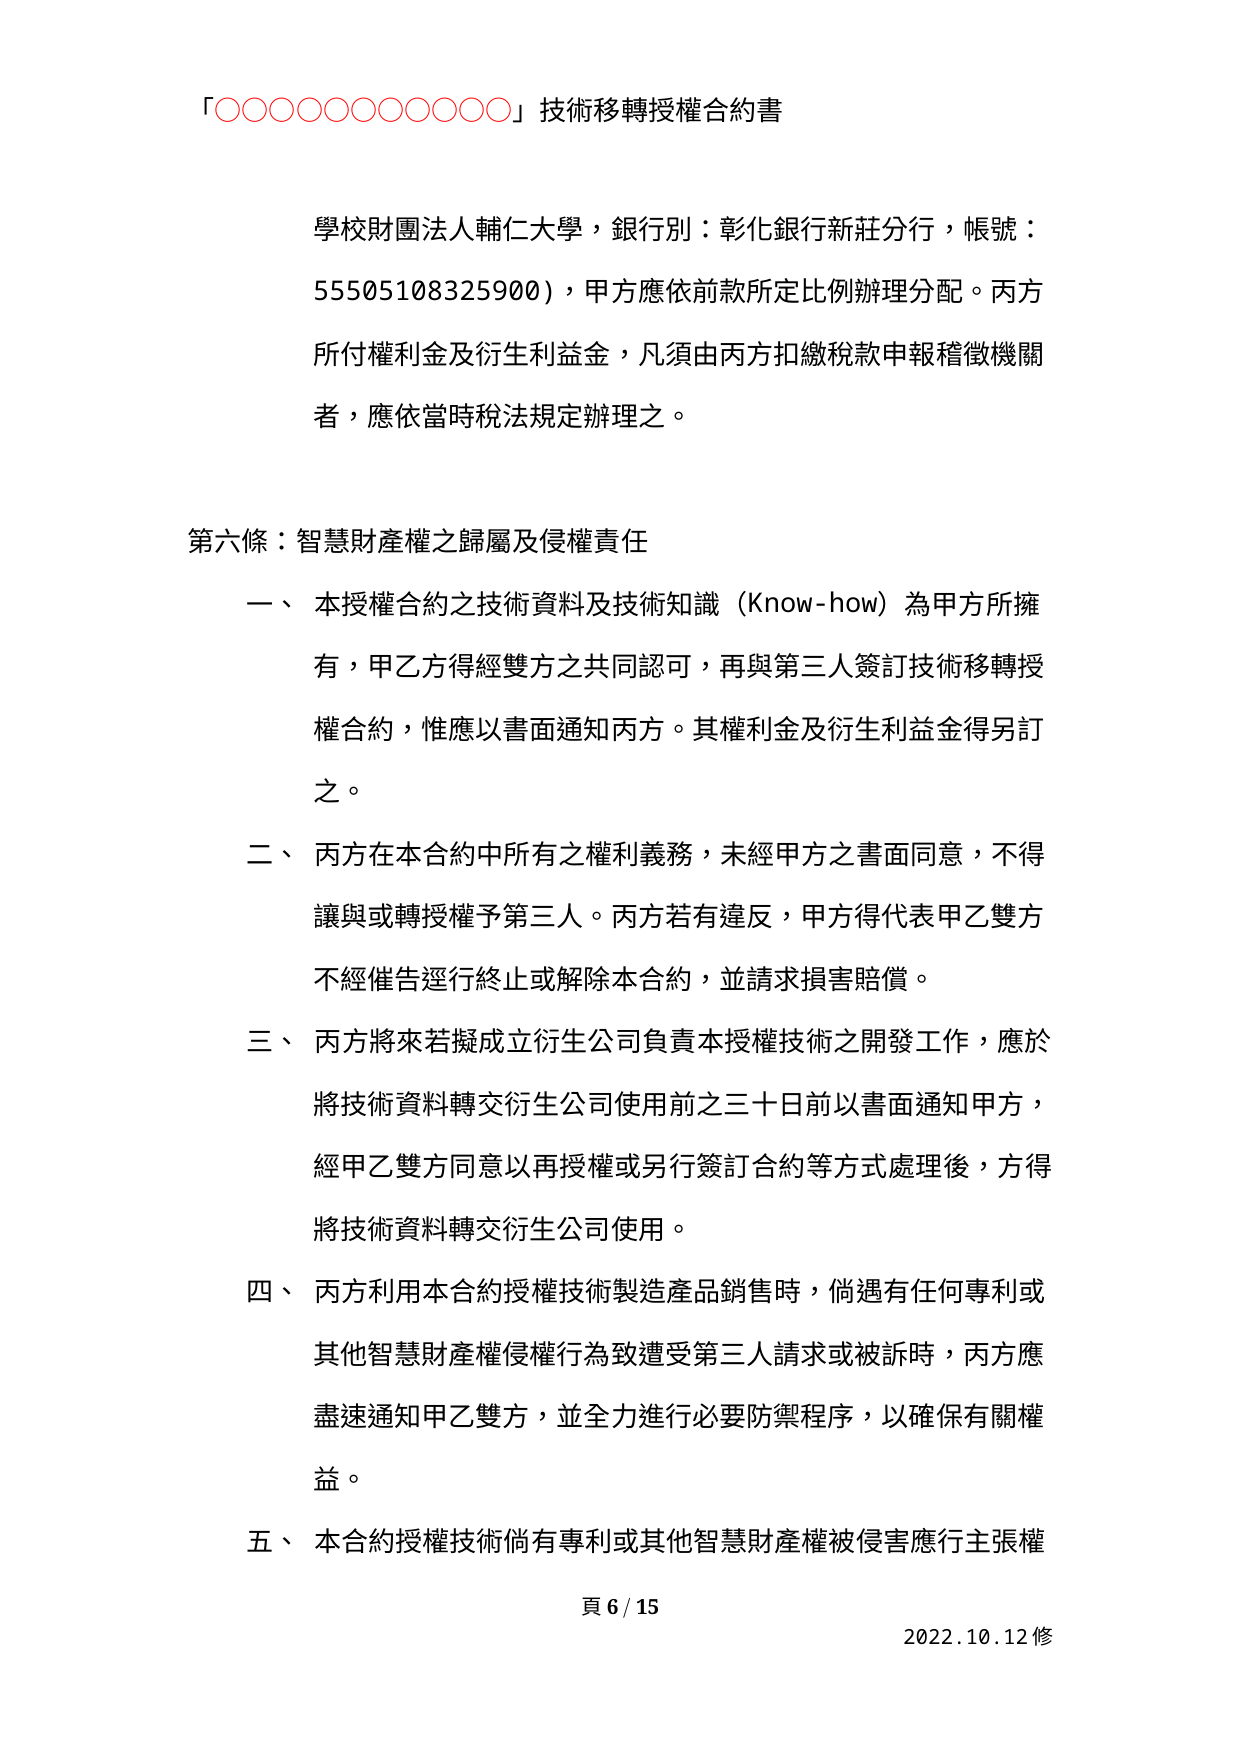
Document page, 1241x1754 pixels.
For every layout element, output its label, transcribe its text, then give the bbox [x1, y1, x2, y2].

text 學校財團法人輔仁大學，銀行別：彰化銀行新莊分行，帳號：55505108325900)，甲方應依前款所定比例辦理分配。丙方所付權利金及衍生利益金，凡須由丙方扣繳稅款申報稽徵機關者，應依當時稅法規定辦理之。 [246, 186, 1053, 436]
text 二、 丙方在本合約中所有之權利義務，未經甲方之書面同意，不得讓與或轉授權予第三人。丙方若有違反，甲方得代表甲乙雙方不經催告逕行終止或解除本合約，並請求損害賠償。 [246, 811, 1053, 998]
text 四、 丙方利用本合約授權技術製造產品銷售時，倘遇有任何專利或其他智慧財產權侵權行為致遭受第三人請求或被訴時，丙方應盡速通知甲乙雙方，並全力進行必要防禦程序，以確保有關權益。 [246, 1248, 1053, 1498]
text 第六條：智慧財產權之歸屬及侵權責任 [187, 498, 1053, 561]
text 一、 本授權合約之技術資料及技術知識（Know-how）為甲方所擁有，甲乙方得經雙方之共同認可，再與第三人簽訂技術移轉授權合約，惟應以書面通知丙方。其權利金及衍生利益金得另訂之。 [246, 561, 1053, 811]
text 五、 本合約授權技術倘有專利或其他智慧財產權被侵害應行主張權 [246, 1498, 1053, 1561]
text 三、 丙方將來若擬成立衍生公司負責本授權技術之開發工作，應於將技術資料轉交衍生公司使用前之三十日前以書面通知甲方，經甲乙雙方同意以再授權或另行簽訂合約等方式處理後，方得將技術資料轉交衍生公司使用。 [246, 998, 1053, 1248]
